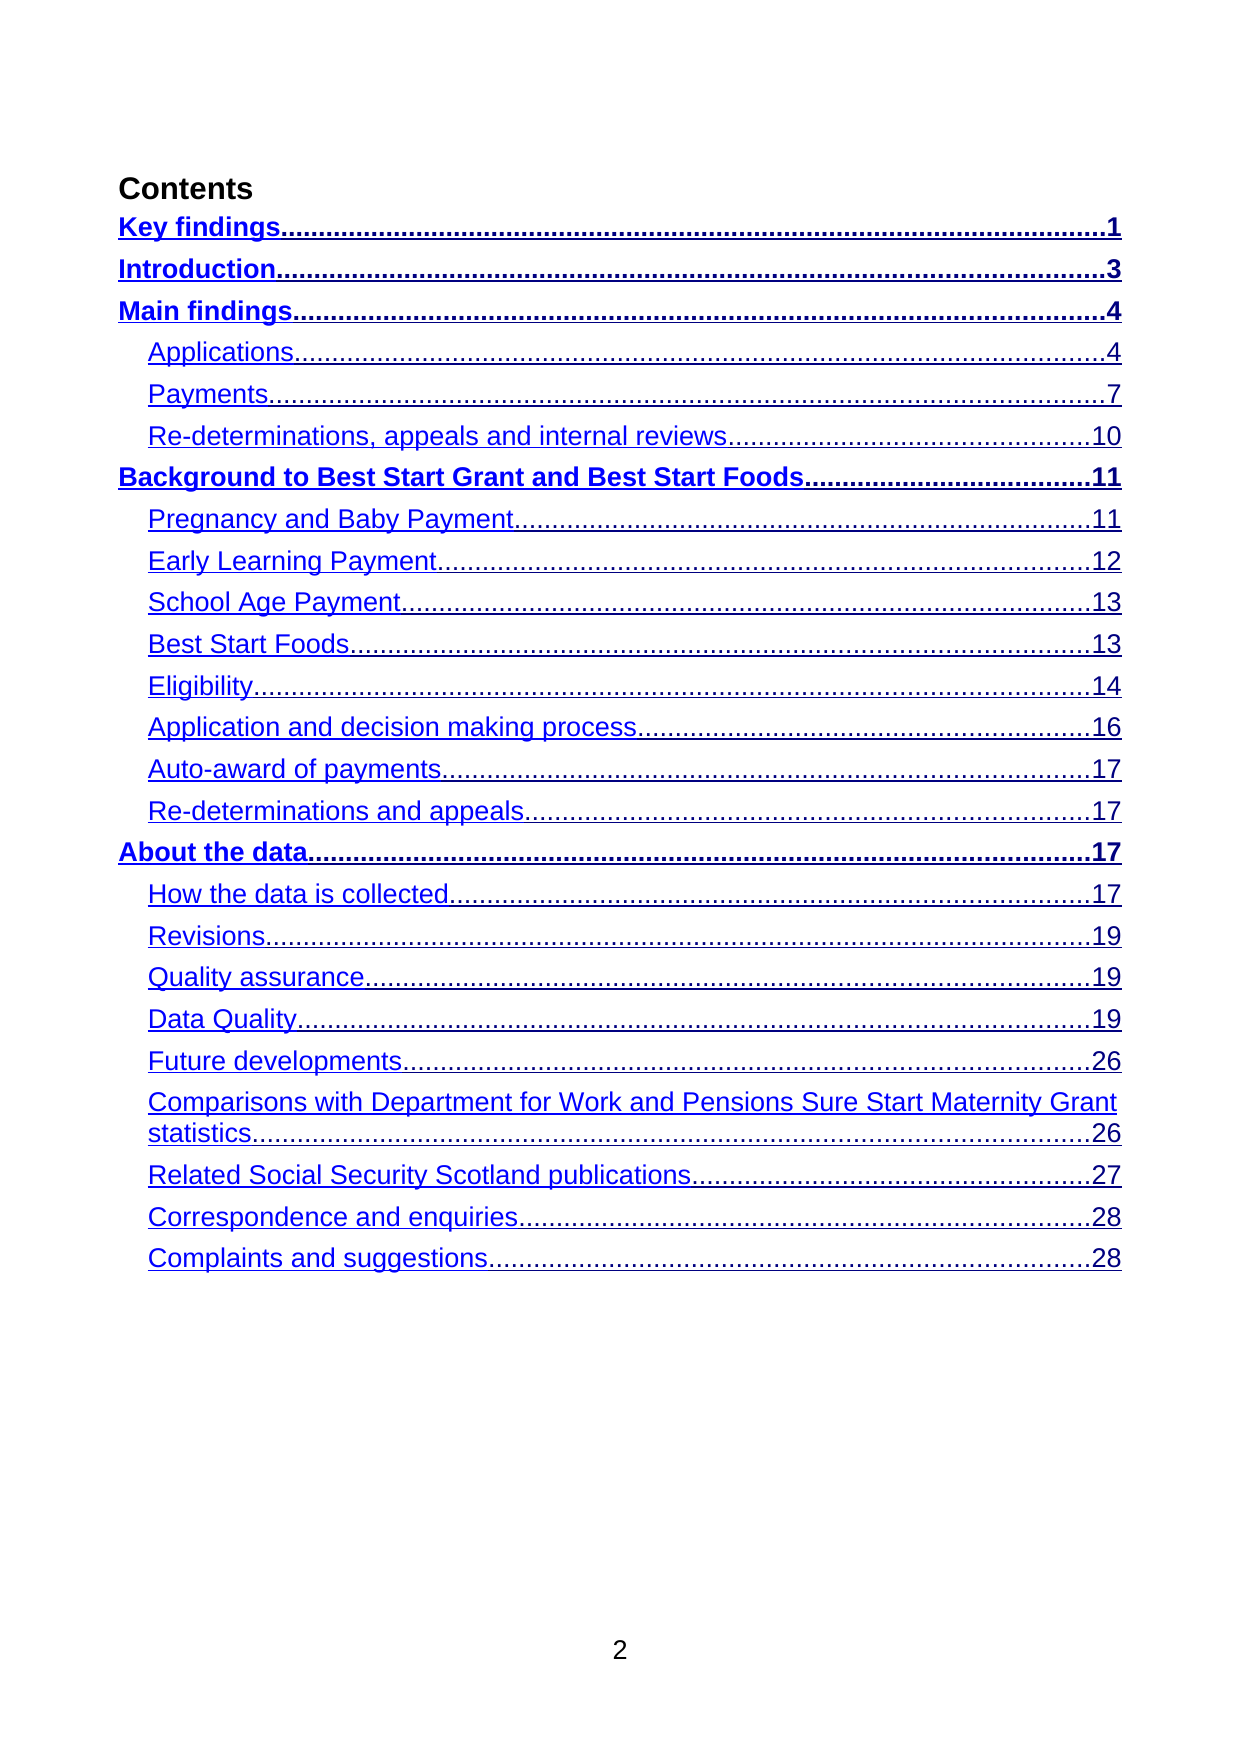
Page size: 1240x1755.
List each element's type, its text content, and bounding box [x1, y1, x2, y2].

text Eligibility 14 [148, 669, 1121, 697]
text Best Start Foods 13 [148, 628, 1121, 655]
text Revisions 19 [148, 919, 1121, 947]
text How the data is collected 17 [148, 878, 1121, 905]
text Auto-award of payments 17 [148, 753, 1121, 780]
text Re-determinations and appeals 17 [148, 794, 1121, 822]
text Applications 4 [148, 336, 1121, 363]
text Background to Best Start Grant and Best Start Foods 11 [118, 461, 1121, 488]
text Comparisons with Department for Work and Pensions Sure Start Maternity Grant statistics 26 [148, 1086, 1121, 1145]
text Quality assurance 19 [148, 961, 1121, 988]
text Payments 7 [148, 378, 1121, 405]
text Correspondence and enquiries 28 [148, 1201, 1121, 1228]
text Main findings 4 [118, 294, 1121, 322]
text Re-determinations, appeals and internal reviews 10 [148, 419, 1121, 447]
text About the data 17 [118, 836, 1121, 863]
text Early Learning Payment 12 [148, 544, 1121, 572]
text Application and decision making process 16 [148, 711, 1121, 738]
text Future developments 26 [148, 1044, 1121, 1072]
text School Age Payment 13 [148, 586, 1121, 613]
text Introduction 3 [118, 253, 1121, 280]
text Key findings 1 [118, 211, 1121, 238]
text Complaints and suggestions 28 [148, 1242, 1121, 1270]
text Data Quality 19 [148, 1003, 1121, 1030]
text Pregnancy and Baby Payment 11 [148, 503, 1121, 530]
subtitle Contents [118, 170, 1121, 206]
text Related Social Security Scotland publications 27 [148, 1159, 1121, 1186]
